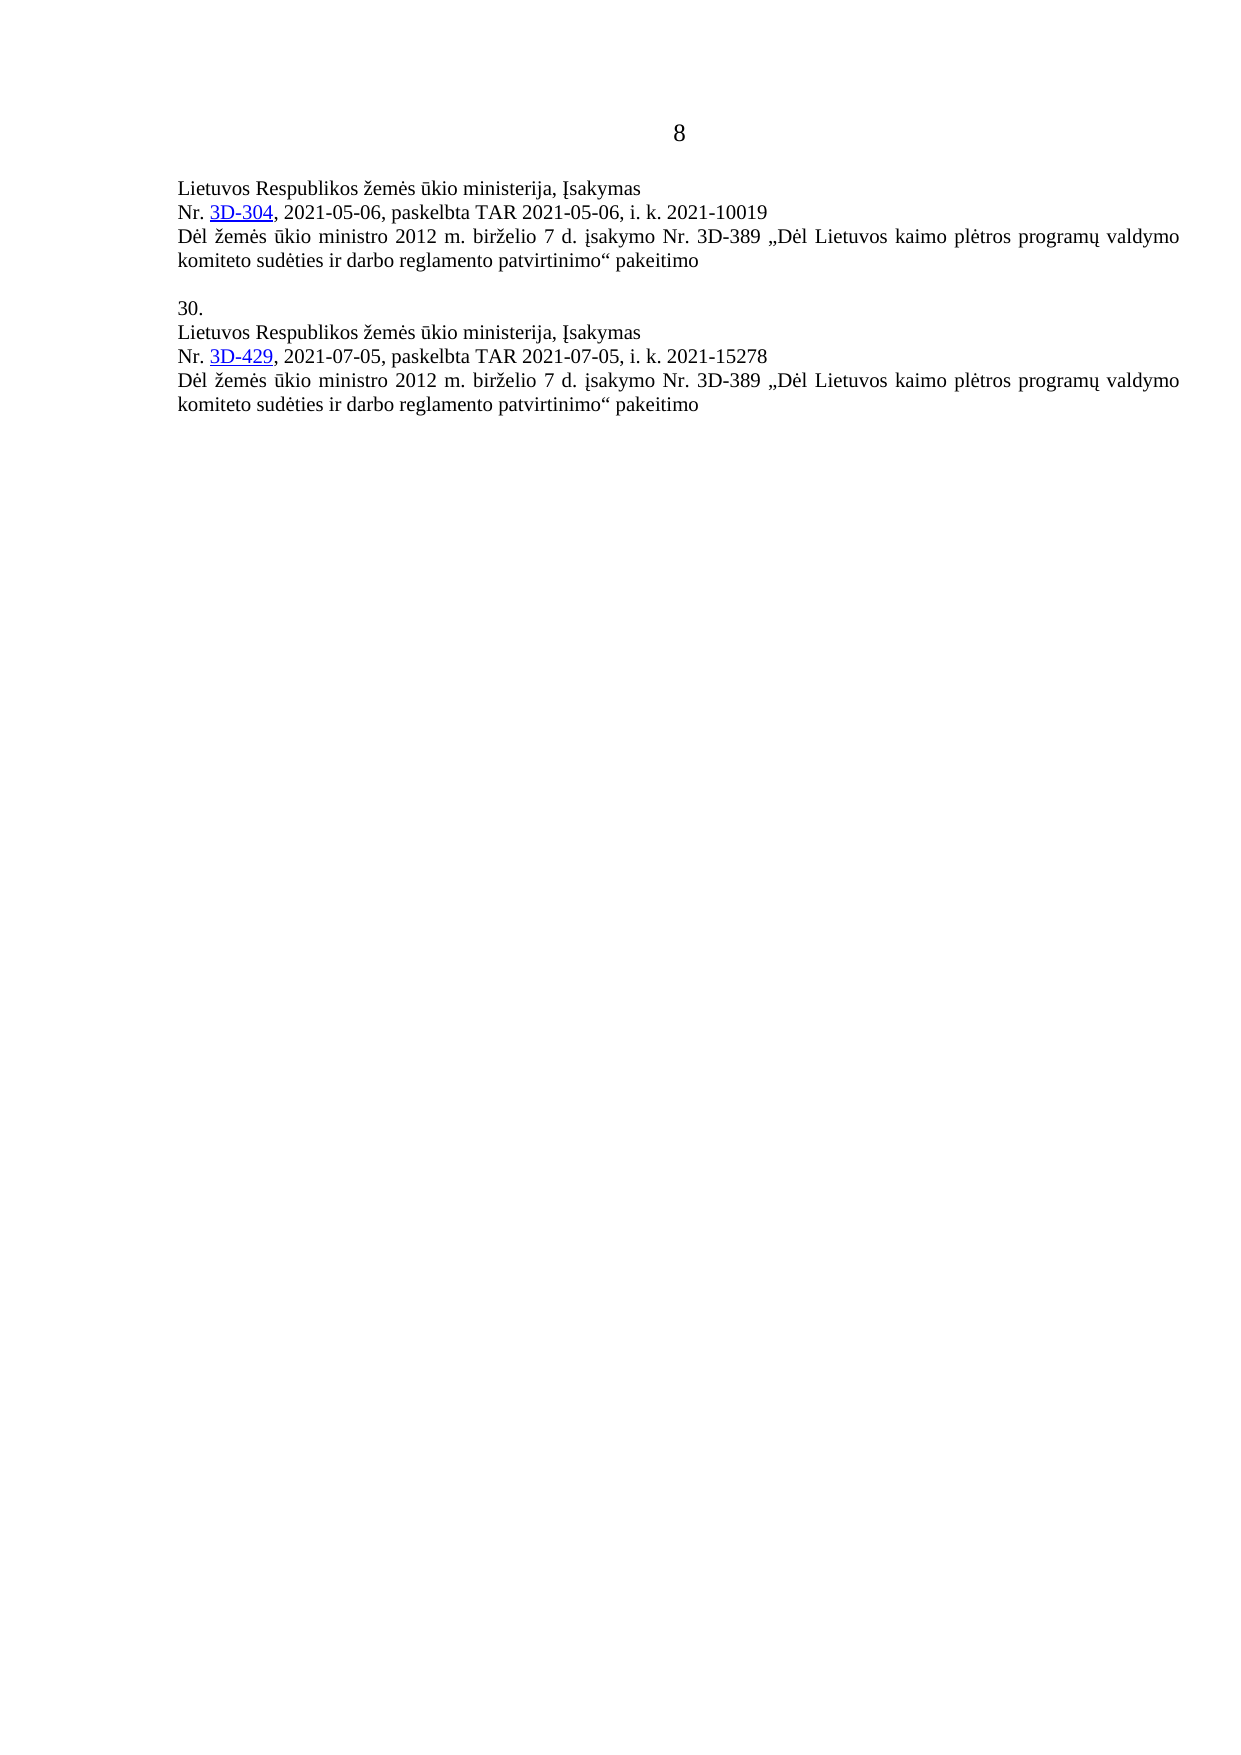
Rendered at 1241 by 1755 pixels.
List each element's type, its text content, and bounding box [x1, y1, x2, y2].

text Dėl žemės ūkio ministro 2012 m. birželio 7 d. įsakymo Nr. 3D-389 „Dėl Lietuvos kaimo plėtros programų valdymo komiteto sudėties ir darbo reglamento patvirtinimo“ pakeitimo [177, 368, 1181, 416]
text Dėl žemės ūkio ministro 2012 m. birželio 7 d. įsakymo Nr. 3D-389 „Dėl Lietuvos kaimo plėtros programų valdymo komiteto sudėties ir darbo reglamento patvirtinimo“ pakeitimo [177, 224, 1181, 272]
text 30. [177, 296, 1181, 320]
text Lietuvos Respublikos žemės ūkio ministerija, Įsakymas [177, 320, 1181, 344]
text Lietuvos Respublikos žemės ūkio ministerija, Įsakymas [177, 176, 1181, 200]
text Nr. 3D-429, 2021-07-05, paskelbta TAR 2021-07-05, i. k. 2021-15278 [177, 344, 1181, 368]
text Nr. 3D-304, 2021-05-06, paskelbta TAR 2021-05-06, i. k. 2021-10019 [177, 200, 1181, 224]
